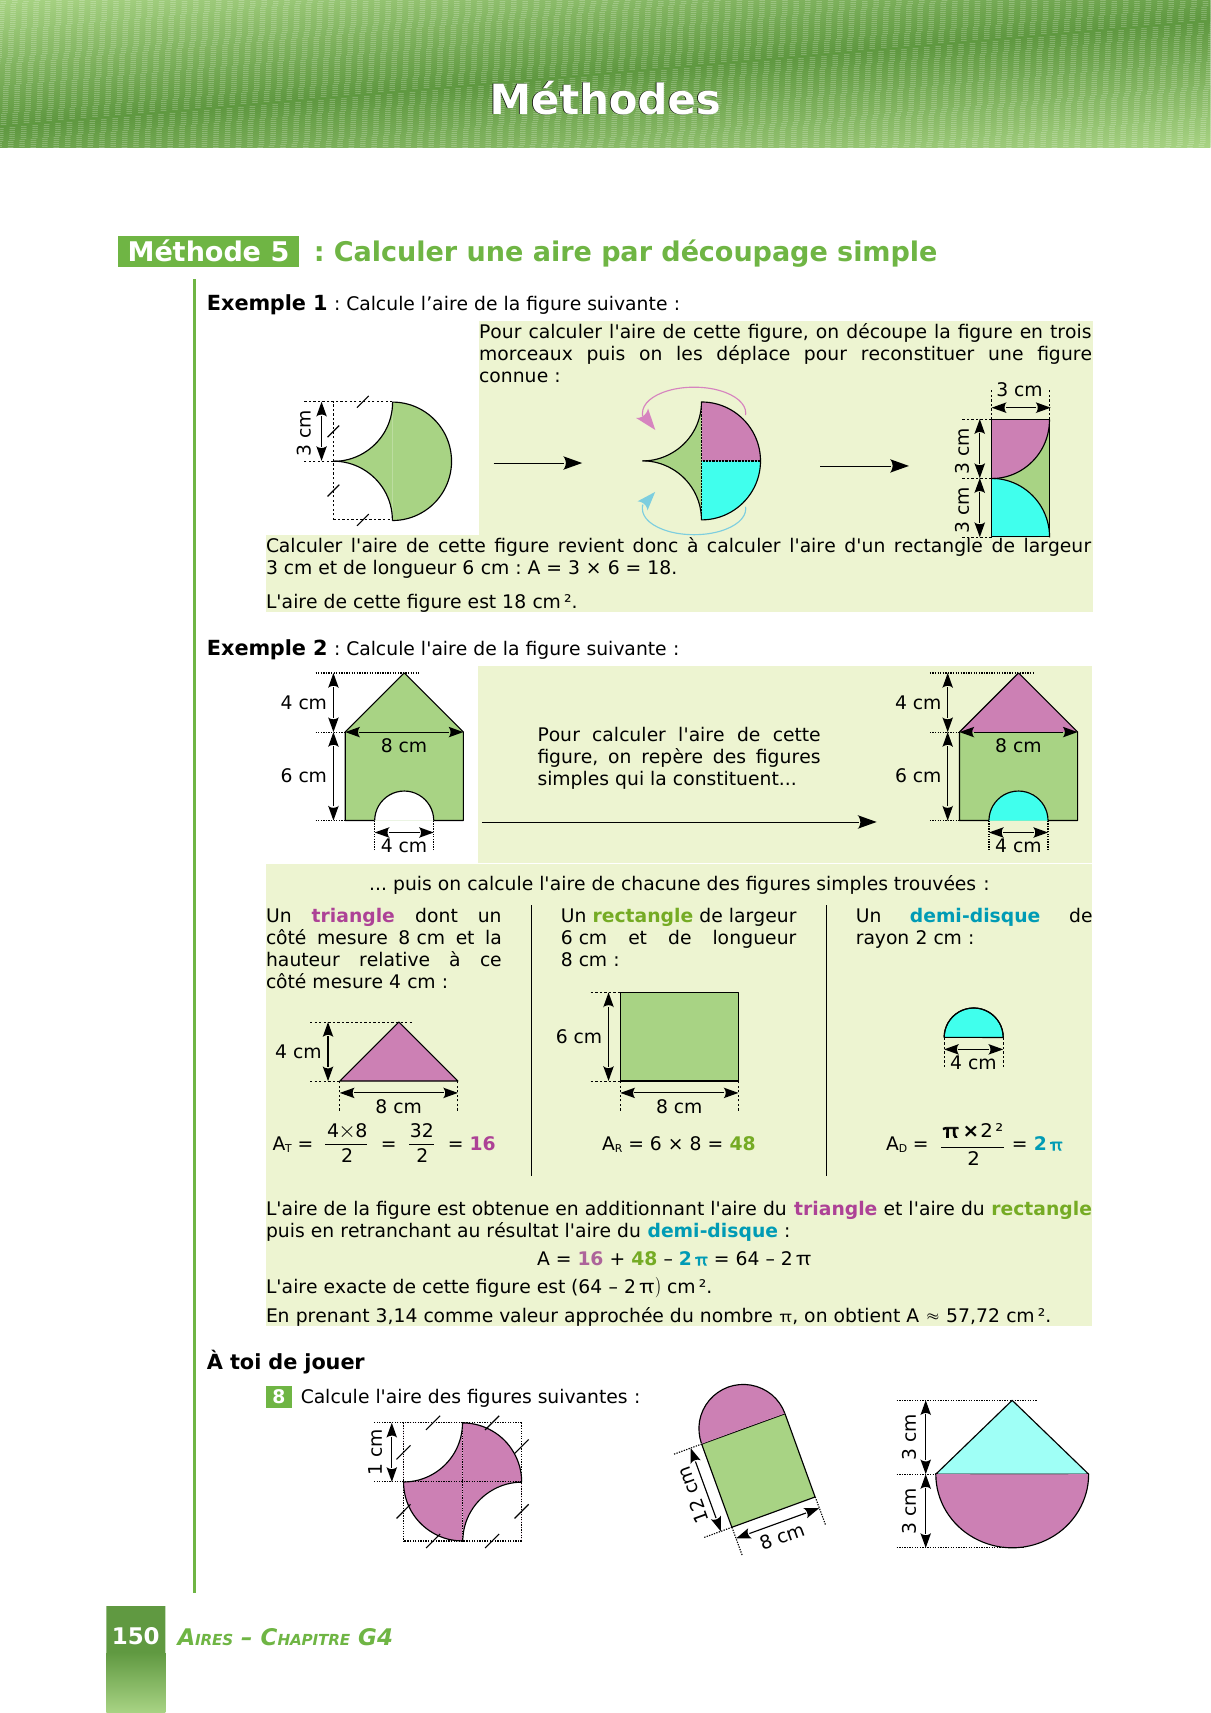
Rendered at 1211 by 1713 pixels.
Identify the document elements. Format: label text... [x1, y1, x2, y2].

table_cell AD = = 2  [856, 1112, 1092, 1176]
table_cell [797, 1112, 826, 1176]
table_cell [806, 387, 933, 535]
table_cell [597, 387, 677, 535]
table_cell [827, 1112, 856, 1176]
table_header ... puis on calcule l'aire de chacune des figures simples trouvées : [266, 864, 1092, 905]
table_cell [266, 387, 479, 535]
table_cell [502, 1112, 531, 1176]
table_cell Calculer l'aire de cette figure revient donc à calculer l'aire d'un rectangle de largeur 3 cm et de longueur 6 cm : A = 3 × 6 = 18. L'aire de cette figure est 18 cm ². [266, 535, 1093, 612]
table_cell AR = 6 × 8 = 48 [561, 1112, 797, 1176]
table_cell [1063, 387, 1093, 535]
list Calcule l'aire des figures suivantes : [292, 1386, 726, 1408]
table_cell [532, 1112, 561, 1176]
table_cell [650, 387, 806, 535]
text Exemple 2 : Calcule l'aire de la figure suivante : [207, 636, 1092, 660]
table_header Pour calculer l'aire de cette figure, on repère des figures simples qui la constituent... [478, 666, 880, 863]
table_header [266, 321, 479, 387]
table_header Pour calculer l'aire de cette figure, on découpe la figure en trois morceaux puis on les déplace pour reconstituer une figure connue : [479, 321, 1093, 387]
table_cell [266, 1176, 1092, 1198]
table_cell [532, 905, 561, 1112]
table_cell [479, 387, 597, 535]
table_cell [797, 905, 826, 1112]
table_cell [933, 387, 1063, 535]
table_cell Un triangle dont un côté mesure 8 cm et la hauteur relative à ce côté mesure 4 cm : [266, 905, 502, 1112]
table_cell [502, 905, 531, 1112]
table_header [266, 666, 478, 863]
table_header [880, 666, 1092, 863]
list : Calculer une aire par découpage simple [299, 236, 1092, 267]
text Exemple 1 : Calcule l’aire de la figure suivante : [207, 291, 1092, 315]
table_cell Un rectangle de largeur 6 cm et de longueur 8 cm : [561, 905, 797, 1112]
table_cell [827, 905, 856, 1112]
table_cell AT = = = 16 [266, 1112, 502, 1176]
table_cell Un demi-disque de rayon 2 cm : [856, 905, 1092, 1112]
list [760, 1386, 1092, 1408]
table_header L'aire de la figure est obtenue en additionnant l'aire du triangle et l'aire du rectangle puis en retranchant au résultat l'aire du demi-disque : A = 16 + 48 – 2  = 64 – 2  L'aire exacte de cette figure est (64 – 2 ) cm ². En prenant 3,14 comme valeur approchée du nombre , on obtient A ≈ 57,72 cm ². [266, 1198, 1092, 1326]
text À toi de jouer [207, 1350, 1092, 1374]
